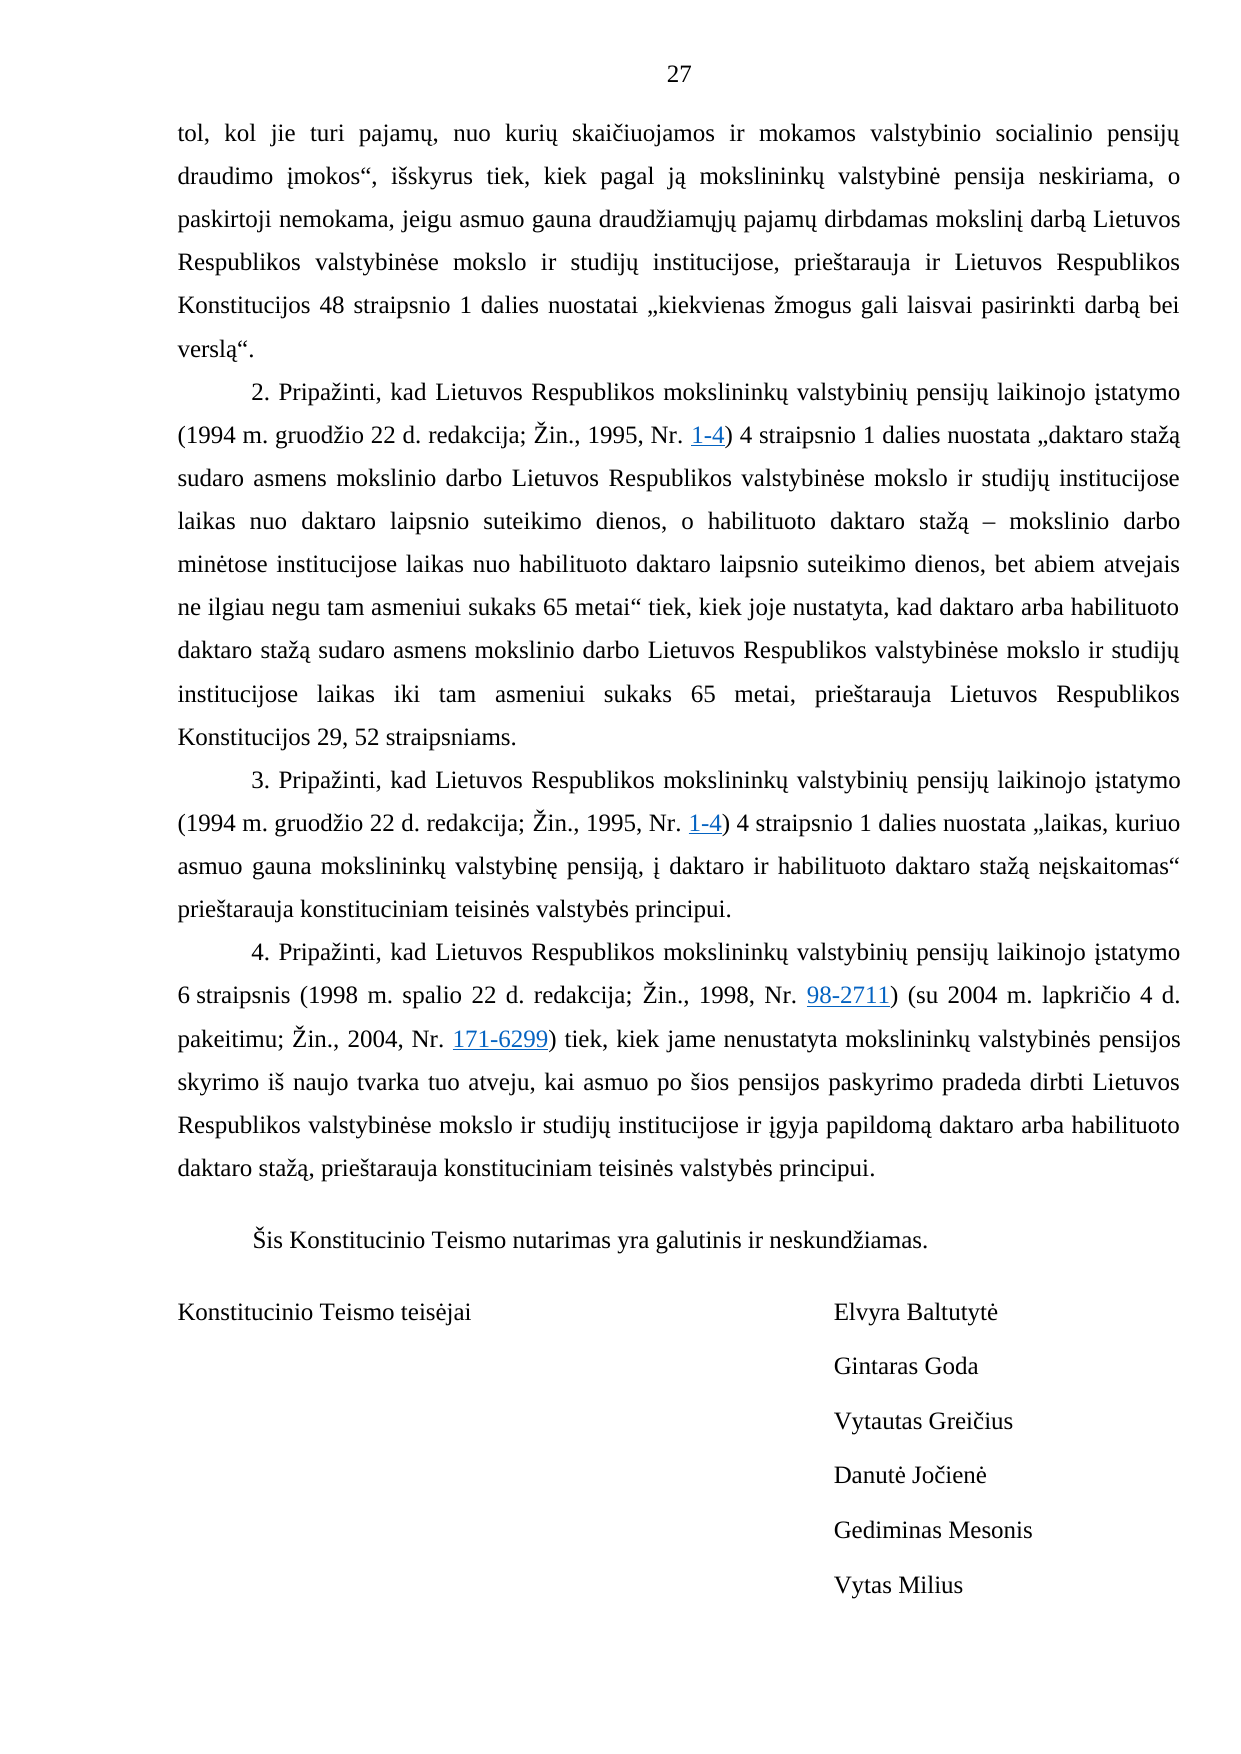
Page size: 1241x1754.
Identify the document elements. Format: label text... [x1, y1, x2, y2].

text 2. Pripažinti, kad Lietuvos Respublikos mokslininkų valstybinių pensijų laikinojo įstatymo (1994 m. gruodžio 22 d. redakcija; Žin., 1995, Nr. 1-4) 4 straipsnio 1 dalies nuostata „daktaro stažą sudaro asmens mokslinio darbo Lietuvos Respublikos valstybinėse mokslo ir studijų institucijose laikas nuo daktaro laipsnio suteikimo dienos, o habilituoto daktaro stažą – mokslinio darbo minėtose institucijose laikas nuo habilituoto daktaro laipsnio suteikimo dienos, bet abiem atvejais ne ilgiau negu tam asmeniui sukaks 65 metai“ tiek, kiek joje nustatyta, kad daktaro arba habilituoto daktaro stažą sudaro asmens mokslinio darbo Lietuvos Respublikos valstybinėse mokslo ir studijų institucijose laikas iki tam asmeniui sukaks 65 metai, prieštarauja Lietuvos Respublikos Konstitucijos 29, 52 straipsniams. [177, 377, 1181, 751]
text 4. Pripažinti, kad Lietuvos Respublikos mokslininkų valstybinių pensijų laikinojo įstatymo 6 straipsnis (1998 m. spalio 22 d. redakcija; Žin., 1998, Nr. 98-2711) (su 2004 m. lapkričio 4 d. pakeitimu; Žin., 2004, Nr. 171-6299) tiek, kiek jame nenustatyta mokslininkų valstybinės pensijos skyrimo iš naujo tvarka tuo atveju, kai asmuo po šios pensijos paskyrimo pradeda dirbti Lietuvos Respublikos valstybinėse mokslo ir studijų institucijose ir įgyja papildomą daktaro arba habilituoto daktaro stažą, prieštarauja konstituciniam teisinės valstybės principui. [177, 937, 1181, 1182]
text Vytautas Greičius [177, 1406, 1181, 1435]
text Danutė Jočienė [177, 1461, 1181, 1489]
text Konstitucinio Teismo teisėjai Elvyra Baltutytė [177, 1297, 1181, 1326]
text 3. Pripažinti, kad Lietuvos Respublikos mokslininkų valstybinių pensijų laikinojo įstatymo (1994 m. gruodžio 22 d. redakcija; Žin., 1995, Nr. 1-4) 4 straipsnio 1 dalies nuostata „laikas, kuriuo asmuo gauna mokslininkų valstybinę pensiją, į daktaro ir habilituoto daktaro stažą neįskaitomas“ prieštarauja konstituciniam teisinės valstybės principui. [177, 765, 1181, 923]
text Šis Konstitucinio Teismo nutarimas yra galutinis ir neskundžiamas. [177, 1225, 1181, 1254]
text Gintaras Goda [177, 1351, 1181, 1380]
text Gediminas Mesonis [177, 1515, 1181, 1544]
text tol, kol jie turi pajamų, nuo kurių skaičiuojamos ir mokamos valstybinio socialinio pensijų draudimo įmokos“, išskyrus tiek, kiek pagal ją mokslininkų valstybinė pensija neskiriama, o paskirtoji nemokama, jeigu asmuo gauna draudžiamųjų pajamų dirbdamas mokslinį darbą Lietuvos Respublikos valstybinėse mokslo ir studijų institucijose, prieštarauja ir Lietuvos Respublikos Konstitucijos 48 straipsnio 1 dalies nuostatai „kiekvienas žmogus gali laisvai pasirinkti darbą bei verslą“. [177, 118, 1181, 362]
text Vytas Milius [177, 1570, 1181, 1598]
